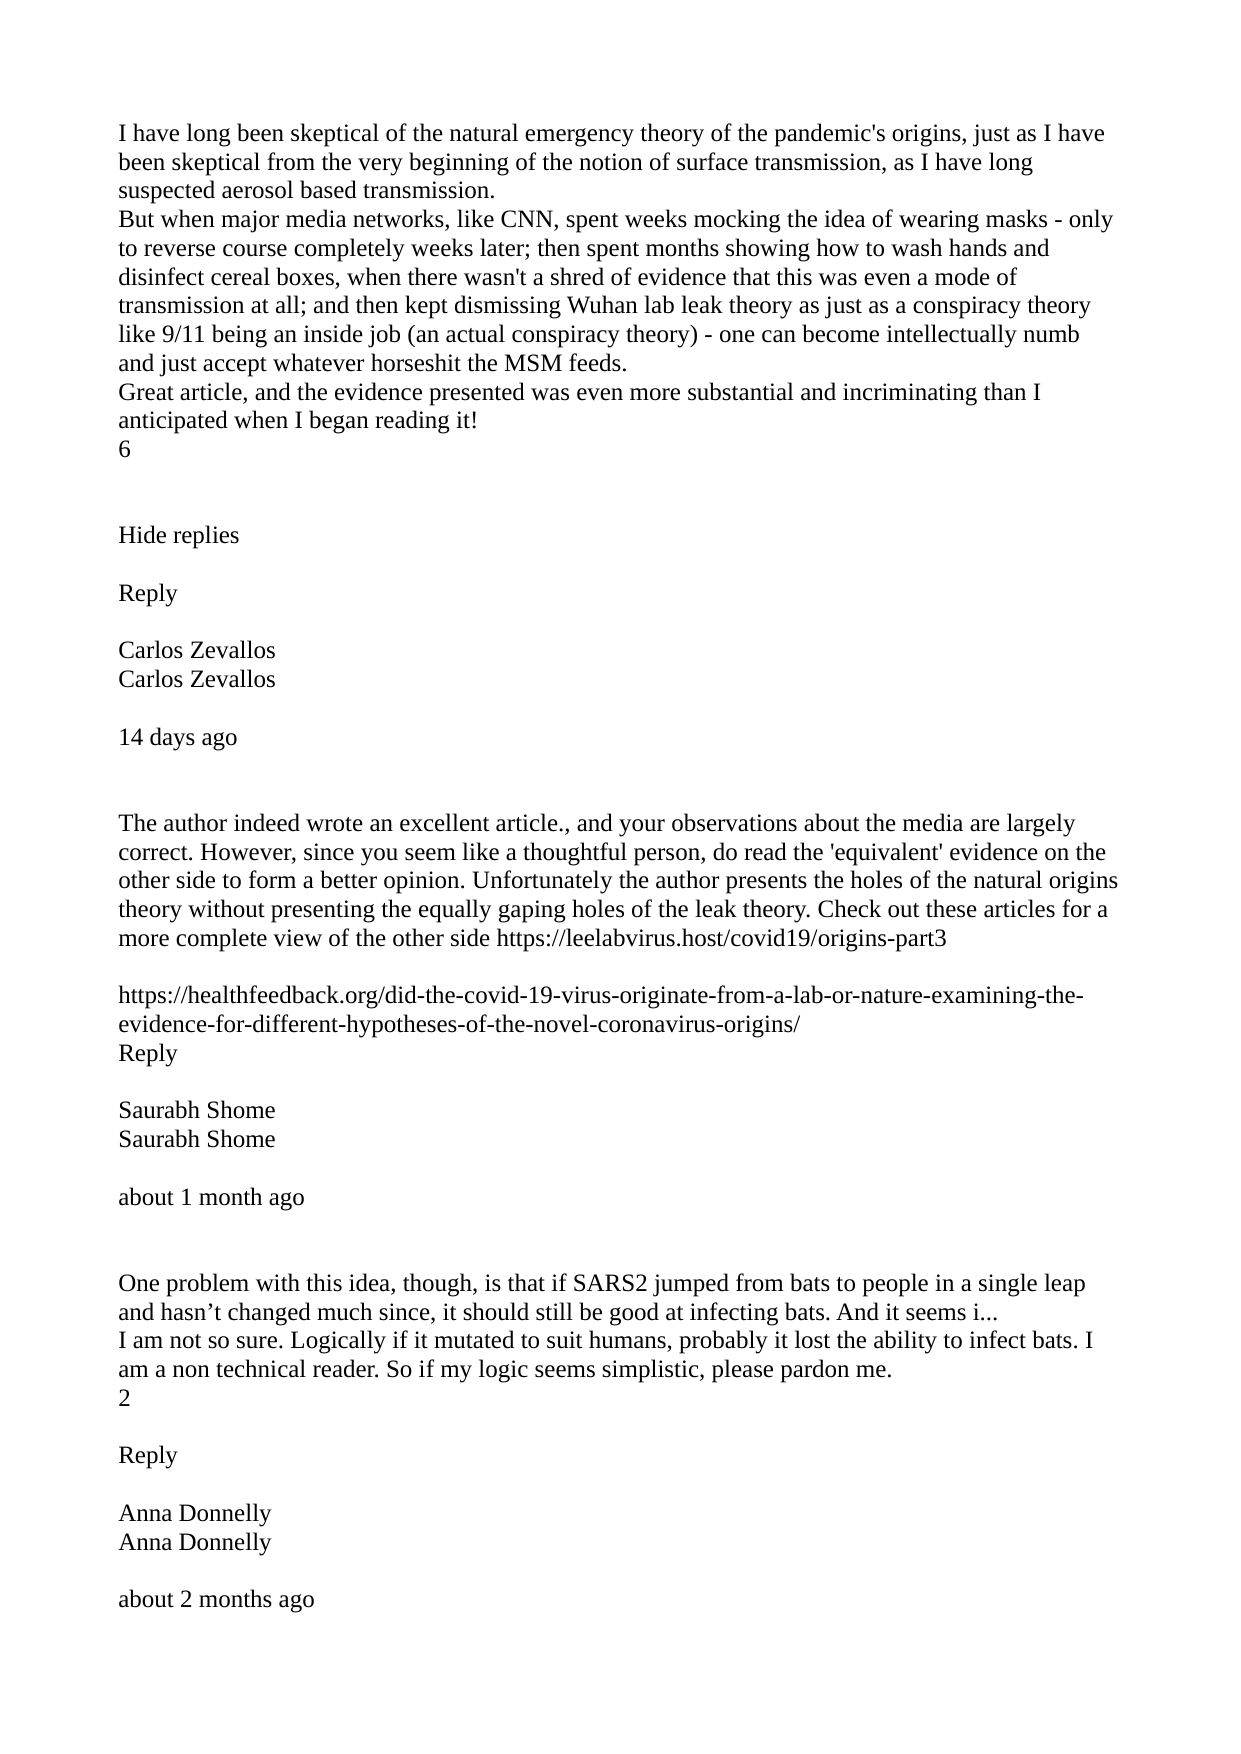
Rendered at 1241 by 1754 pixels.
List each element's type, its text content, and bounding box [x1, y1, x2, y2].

text Reply [118, 1441, 1122, 1469]
text https://healthfeedback.org/did-the-covid-19-virus-originate-from-a-lab-or-nature-examining-the-evidence-for-different-hypotheses-of-the-novel-coronavirus-origins/ [118, 981, 1122, 1038]
text Anna Donnelly [118, 1498, 1122, 1527]
text 2 [118, 1383, 1122, 1412]
text But when major media networks, like CNN, spent weeks mocking the idea of wearing masks - only to reverse course completely weeks later; then spent months showing how to wash hands and disinfect cereal boxes, when there wasn't a shred of evidence that this was even a mode of transmission at all; and then kept dismissing Wuhan lab leak theory as just as a conspiracy theory like 9/11 being an inside job (an actual conspiracy theory) - one can become intellectually numb and just accept whatever horseshit the MSM feeds. [118, 204, 1122, 377]
text I have long been skeptical of the natural emergency theory of the pandemic's origins, just as I have been skeptical from the very beginning of the notion of surface transmission, as I have long suspected aerosol based transmission. [118, 118, 1122, 204]
text Hide replies [118, 521, 1122, 549]
text Great article, and the evidence presented was even more substantial and incriminating than I anticipated when I began reading it! [118, 377, 1122, 434]
text 6 [118, 434, 1122, 463]
text The author indeed wrote an excellent article., and your observations about the media are largely correct. However, since you seem like a thoughtful person, do read the 'equivalent' evidence on the other side to form a better opinion. Unfortunately the author presents the holes of the natural origins theory without presenting the equally gaping holes of the leak theory. Check out these articles for a more complete view of the other side https://leelabvirus.host/covid19/origins-part3 [118, 808, 1122, 952]
text Carlos Zevallos [118, 636, 1122, 664]
text Anna Donnelly [118, 1527, 1122, 1556]
text Carlos Zevallos [118, 664, 1122, 693]
text about 1 month ago [118, 1182, 1122, 1211]
text about 2 months ago [118, 1584, 1122, 1613]
text One problem with this idea, though, is that if SARS2 jumped from bats to people in a single leap and hasn’t changed much since, it should still be good at infecting bats. And it seems i... [118, 1268, 1122, 1326]
text Saurabh Shome [118, 1124, 1122, 1153]
text I am not so sure. Logically if it mutated to suit humans, probably it lost the ability to infect bats. I am a non technical reader. So if my logic seems simplistic, please pardon me. [118, 1326, 1122, 1383]
text 14 days ago [118, 722, 1122, 751]
text Reply [118, 578, 1122, 607]
text Saurabh Shome [118, 1096, 1122, 1124]
text Reply [118, 1038, 1122, 1067]
